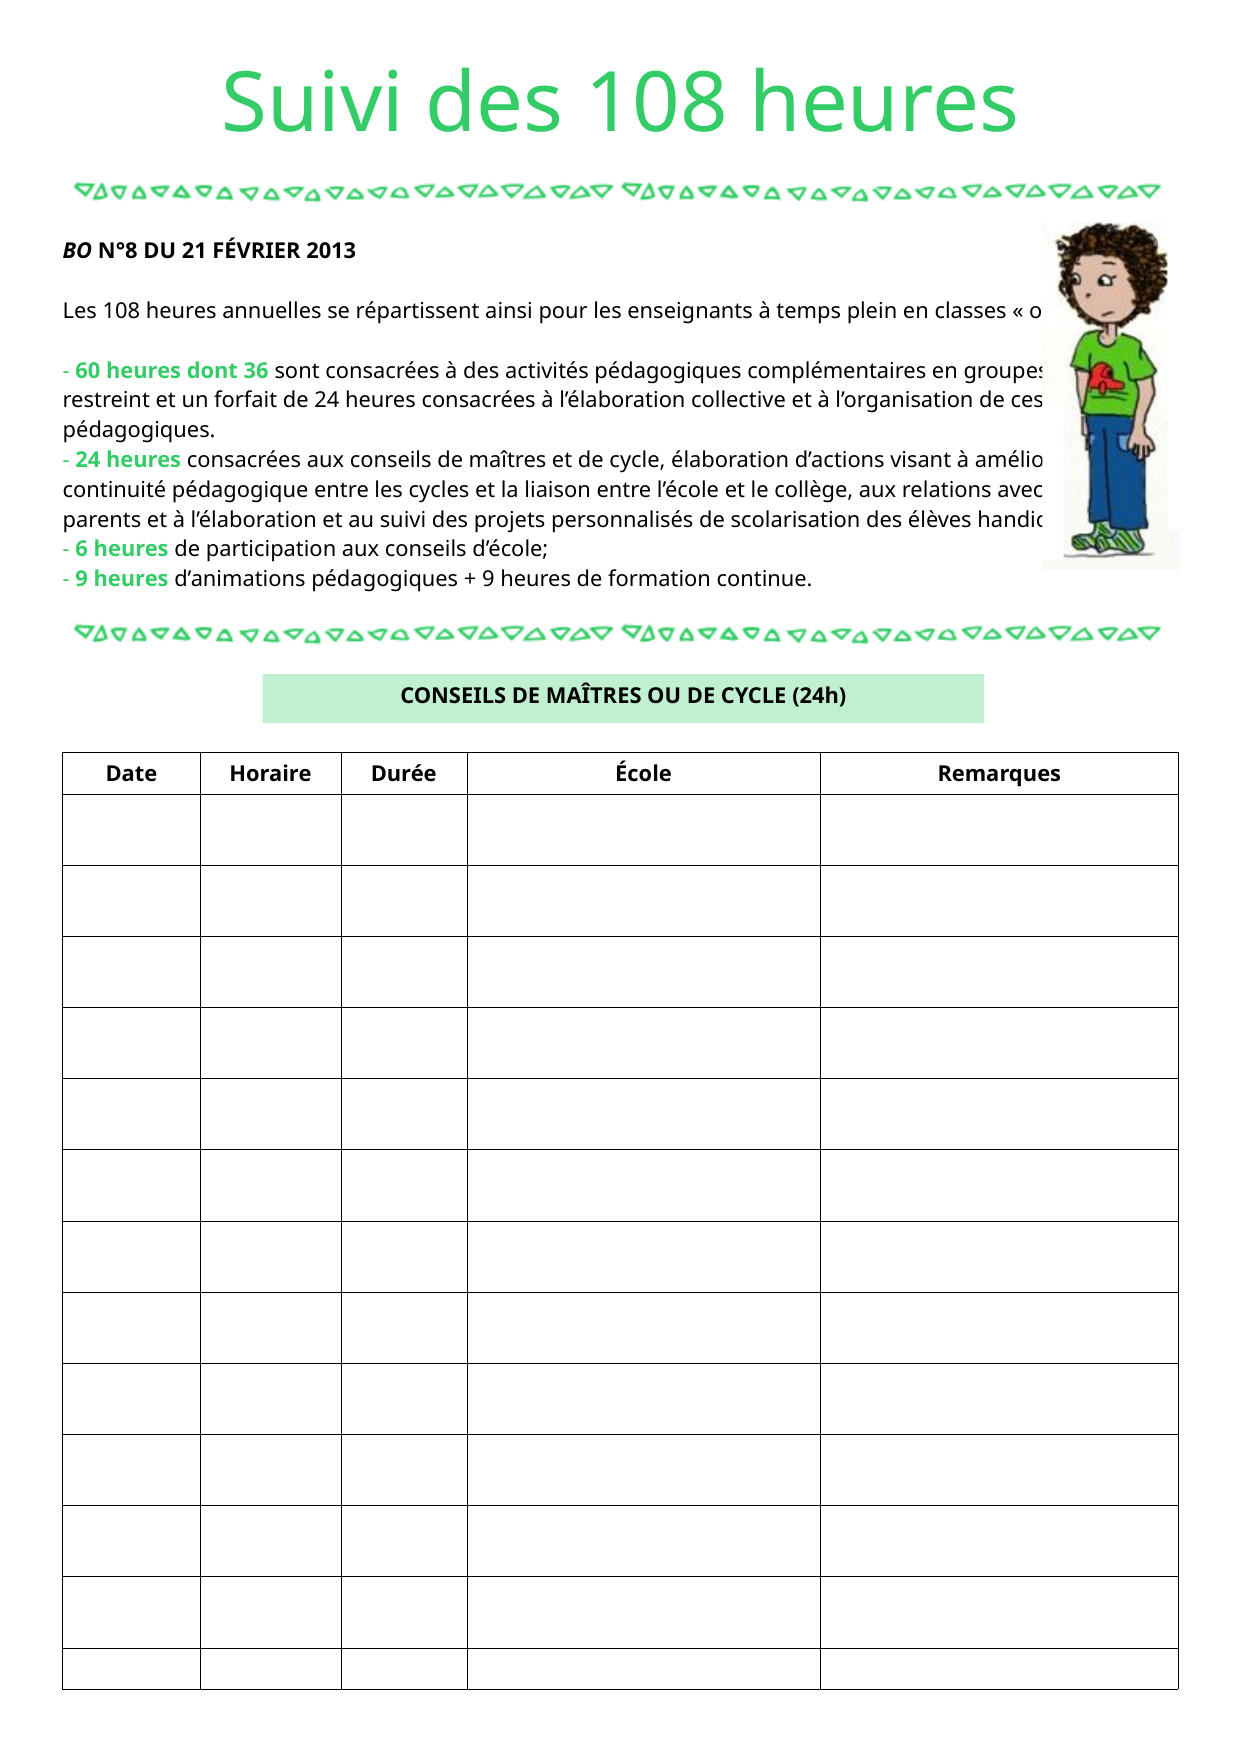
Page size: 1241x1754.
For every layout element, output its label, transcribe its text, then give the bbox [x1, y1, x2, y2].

table_header Date [63, 753, 200, 794]
table_cell [63, 866, 200, 936]
table_cell [821, 866, 1178, 936]
table_cell [201, 1079, 341, 1149]
table_cell [63, 1150, 200, 1221]
table_cell [201, 795, 341, 865]
text BO N°8 DU 21 FÉVRIER 2013 [62, 236, 1042, 265]
table_cell [201, 866, 341, 936]
table_cell [342, 1435, 467, 1505]
table_cell [468, 1435, 820, 1505]
table_cell [63, 937, 200, 1007]
table_cell [821, 937, 1178, 1007]
table_cell [63, 1008, 200, 1078]
table_cell [342, 1222, 467, 1292]
table_cell [63, 1222, 200, 1292]
table_cell [342, 1079, 467, 1149]
table_cell [63, 1079, 200, 1149]
table_cell [201, 1008, 341, 1078]
text pédagogiques. [62, 414, 1042, 444]
table_cell [821, 1293, 1178, 1363]
text - 9 heures d’animations pédagogiques + 9 heures de formation continue. [62, 563, 1178, 593]
table_cell [821, 1364, 1178, 1434]
table_header Horaire [201, 753, 341, 794]
table_cell [468, 1008, 820, 1078]
text - 6 heures de participation aux conseils d’école; [62, 533, 1042, 563]
table_cell [468, 1293, 820, 1363]
table_cell [342, 1008, 467, 1078]
table_cell [63, 1293, 200, 1363]
table_cell [201, 937, 341, 1007]
table_cell [468, 1577, 820, 1647]
table_cell [63, 1649, 200, 1689]
text continuité pédagogique entre les cycles et la liaison entre l’école et le collège, aux relations avec les [62, 474, 1042, 504]
table_cell [342, 866, 467, 936]
text parents et à l’élaboration et au suivi des projets personnalisés de scolarisation des élèves handicapés; [62, 504, 1042, 533]
table_cell [821, 795, 1178, 865]
table_cell [201, 1293, 341, 1363]
table_cell [342, 937, 467, 1007]
table_cell [821, 1008, 1178, 1078]
table_cell [821, 1435, 1178, 1505]
table_cell [201, 1435, 341, 1505]
table_header Durée [342, 753, 467, 794]
table_cell [468, 1150, 820, 1221]
table_cell [468, 937, 820, 1007]
table_cell [201, 1150, 341, 1221]
table_cell [201, 1577, 341, 1647]
table_cell [468, 1364, 820, 1434]
table_header CONSEILS DE MAÎTRES OU DE CYCLE (24h) [263, 675, 984, 723]
table_cell [821, 1577, 1178, 1647]
text Les 108 heures annuelles se répartissent ainsi pour les enseignants à temps plein en classes « ordinaires » : [62, 295, 1042, 325]
text - 60 heures dont 36 sont consacrées à des activités pédagogiques complémentaires en groupes à effectif [62, 355, 1042, 384]
table_cell [821, 1649, 1178, 1689]
table_cell [468, 1649, 820, 1689]
table_cell [342, 1506, 467, 1576]
table_cell [468, 1222, 820, 1292]
table_cell [201, 1364, 341, 1434]
picture [73, 168, 1180, 570]
table_cell [201, 1649, 341, 1689]
text - 24 heures consacrées aux conseils de maîtres et de cycle, élaboration d’actions visant à améliorer la [62, 444, 1042, 474]
table_header Remarques [821, 753, 1178, 794]
table_cell [468, 1506, 820, 1576]
table_cell [63, 1506, 200, 1576]
table_cell [63, 1577, 200, 1647]
table_cell [342, 1150, 467, 1221]
table_cell [342, 1649, 467, 1689]
table_cell [342, 1293, 467, 1363]
table_cell [63, 795, 200, 865]
table_cell [342, 795, 467, 865]
table_cell [821, 1150, 1178, 1221]
table_cell [821, 1506, 1178, 1576]
table_cell [821, 1222, 1178, 1292]
table_cell [63, 1435, 200, 1505]
table_cell [468, 866, 820, 936]
table_cell [468, 1079, 820, 1149]
table_cell [342, 1364, 467, 1434]
table_cell [201, 1222, 341, 1292]
table_cell [63, 1364, 200, 1434]
table_header École [468, 753, 820, 794]
picture [73, 610, 1168, 648]
text restreint et un forfait de 24 heures consacrées à l’élaboration collective et à l’organisation de ces activités [62, 384, 1042, 414]
table_cell [342, 1577, 467, 1647]
table_cell [821, 1079, 1178, 1149]
table_cell [201, 1506, 341, 1576]
text Suivi des 108 heures [62, 42, 1178, 156]
table_cell [468, 795, 820, 865]
